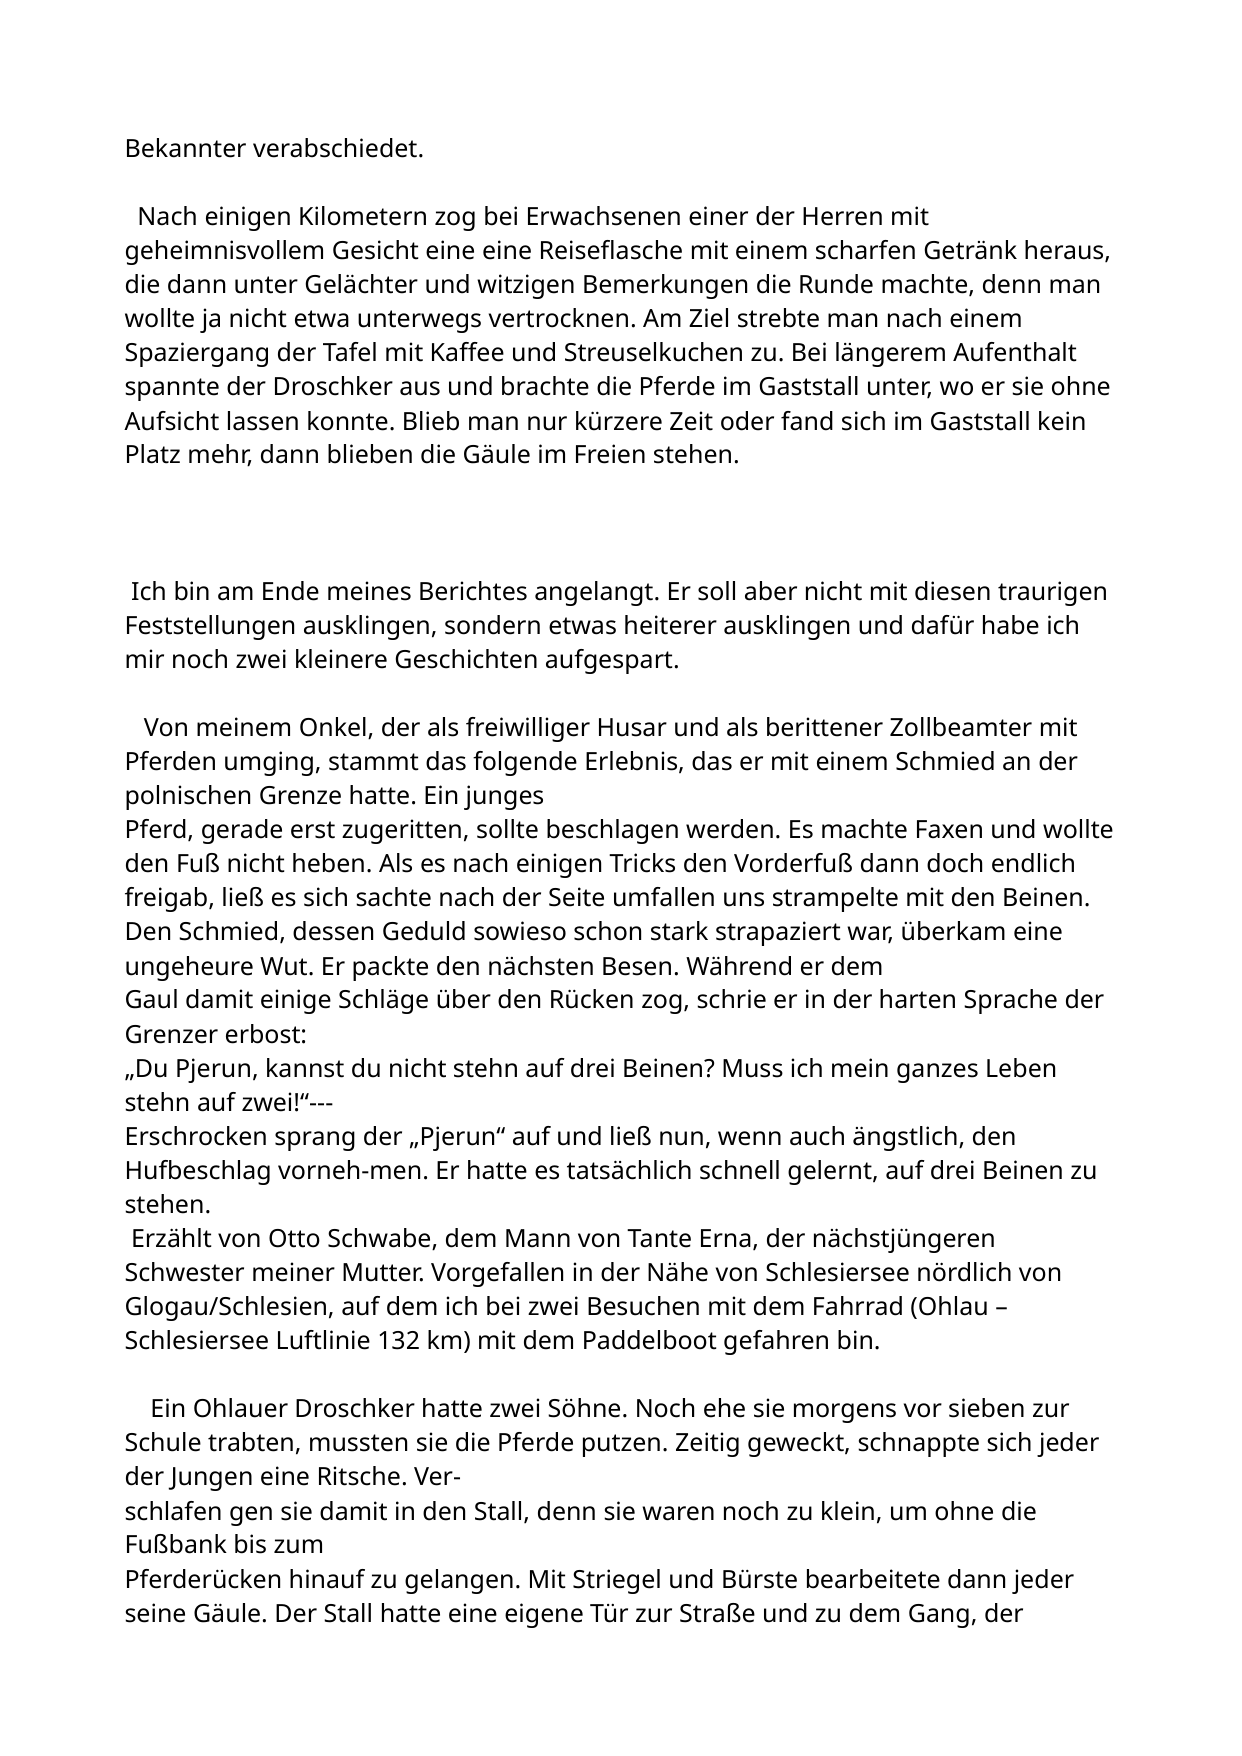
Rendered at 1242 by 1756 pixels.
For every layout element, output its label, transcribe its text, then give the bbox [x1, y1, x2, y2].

text Pferderücken hinauf zu gelangen. Mit Striegel und Bürste bearbeitete dann jeder seine Gäule. Der Stall hatte eine eigene Tür zur Straße und zu dem Gang, der [118, 1561, 1123, 1636]
text Bekannter verabschiedet. [118, 124, 1123, 165]
text Erzählt von Otto Schwabe, dem Mann von Tante Erna, der nächstjüngeren Schwester meiner Mutter. Vorgefallen in der Nähe von Schlesiersee nördlich von Glogau/Schlesien, auf dem ich bei zwei Besuchen mit dem Fahrrad (Ohlau – Schlesiersee Luftlinie 132 km) mit dem Paddelboot gefahren bin. [118, 1221, 1123, 1357]
text Gaul damit einige Schläge über den Rücken zog, schrie er in der harten Sprache der Grenzer erbost: [118, 982, 1123, 1050]
text Ein Ohlauer Droschker hatte zwei Söhne. Noch ehe sie morgens vor sieben zur Schule trabten, mussten sie die Pferde putzen. Zeitig geweckt, schnappte sich jeder der Jungen eine Ritsche. Ver- [118, 1391, 1123, 1493]
text „Du Pjerun, kannst du nicht stehn auf drei Beinen? Muss ich mein ganzes Leben stehn auf zwei!“--- [118, 1050, 1123, 1118]
text Pferd, gerade erst zugeritten, sollte beschlagen werden. Es machte Faxen und wollte den Fuß nicht heben. Als es nach einigen Tricks den Vorderfuß dann doch endlich freigab, ließ es sich sachte nach der Seite umfallen uns strampelte mit den Beinen. Den Schmied, dessen Geduld sowieso schon stark strapaziert war, überkam eine ungeheure Wut. Er packte den nächsten Besen. Während er dem [118, 812, 1123, 982]
text Erschrocken sprang der „Pjerun“ auf und ließ nun, wenn auch ängstlich, den Hufbeschlag vorneh-men. Er hatte es tatsächlich schnell gelernt, auf drei Beinen zu stehen. [118, 1118, 1123, 1221]
text Nach einigen Kilometern zog bei Erwachsenen einer der Herren mit geheimnisvollem Gesicht eine eine Reiseflasche mit einem scharfen Getränk heraus, die dann unter Gelächter und witzigen Bemerkungen die Runde machte, denn man wollte ja nicht etwa unterwegs vertrocknen. Am Ziel strebte man nach einem Spaziergang der Tafel mit Kaffee und Streuselkuchen zu. Bei längerem Aufenthalt spannte der Droschker aus und brachte die Pferde im Gaststall unter, wo er sie ohne Aufsicht lassen konnte. Blieb man nur kürzere Zeit oder fand sich im Gaststall kein Platz mehr, dann blieben die Gäule im Freien stehen. [118, 199, 1123, 471]
text schlafen gen sie damit in den Stall, denn sie waren noch zu klein, um ohne die Fußbank bis zum [118, 1493, 1123, 1561]
text Von meinem Onkel, der als freiwilliger Husar und als berittener Zollbeamter mit Pferden umging, stammt das folgende Erlebnis, das er mit einem Schmied an der polnischen Grenze hatte. Ein junges [118, 710, 1123, 812]
text Ich bin am Ende meines Berichtes angelangt. Er soll aber nicht mit diesen traurigen Feststellungen ausklingen, sondern etwas heiterer ausklingen und dafür habe ich mir noch zwei kleinere Geschichten aufgespart. [118, 573, 1123, 676]
